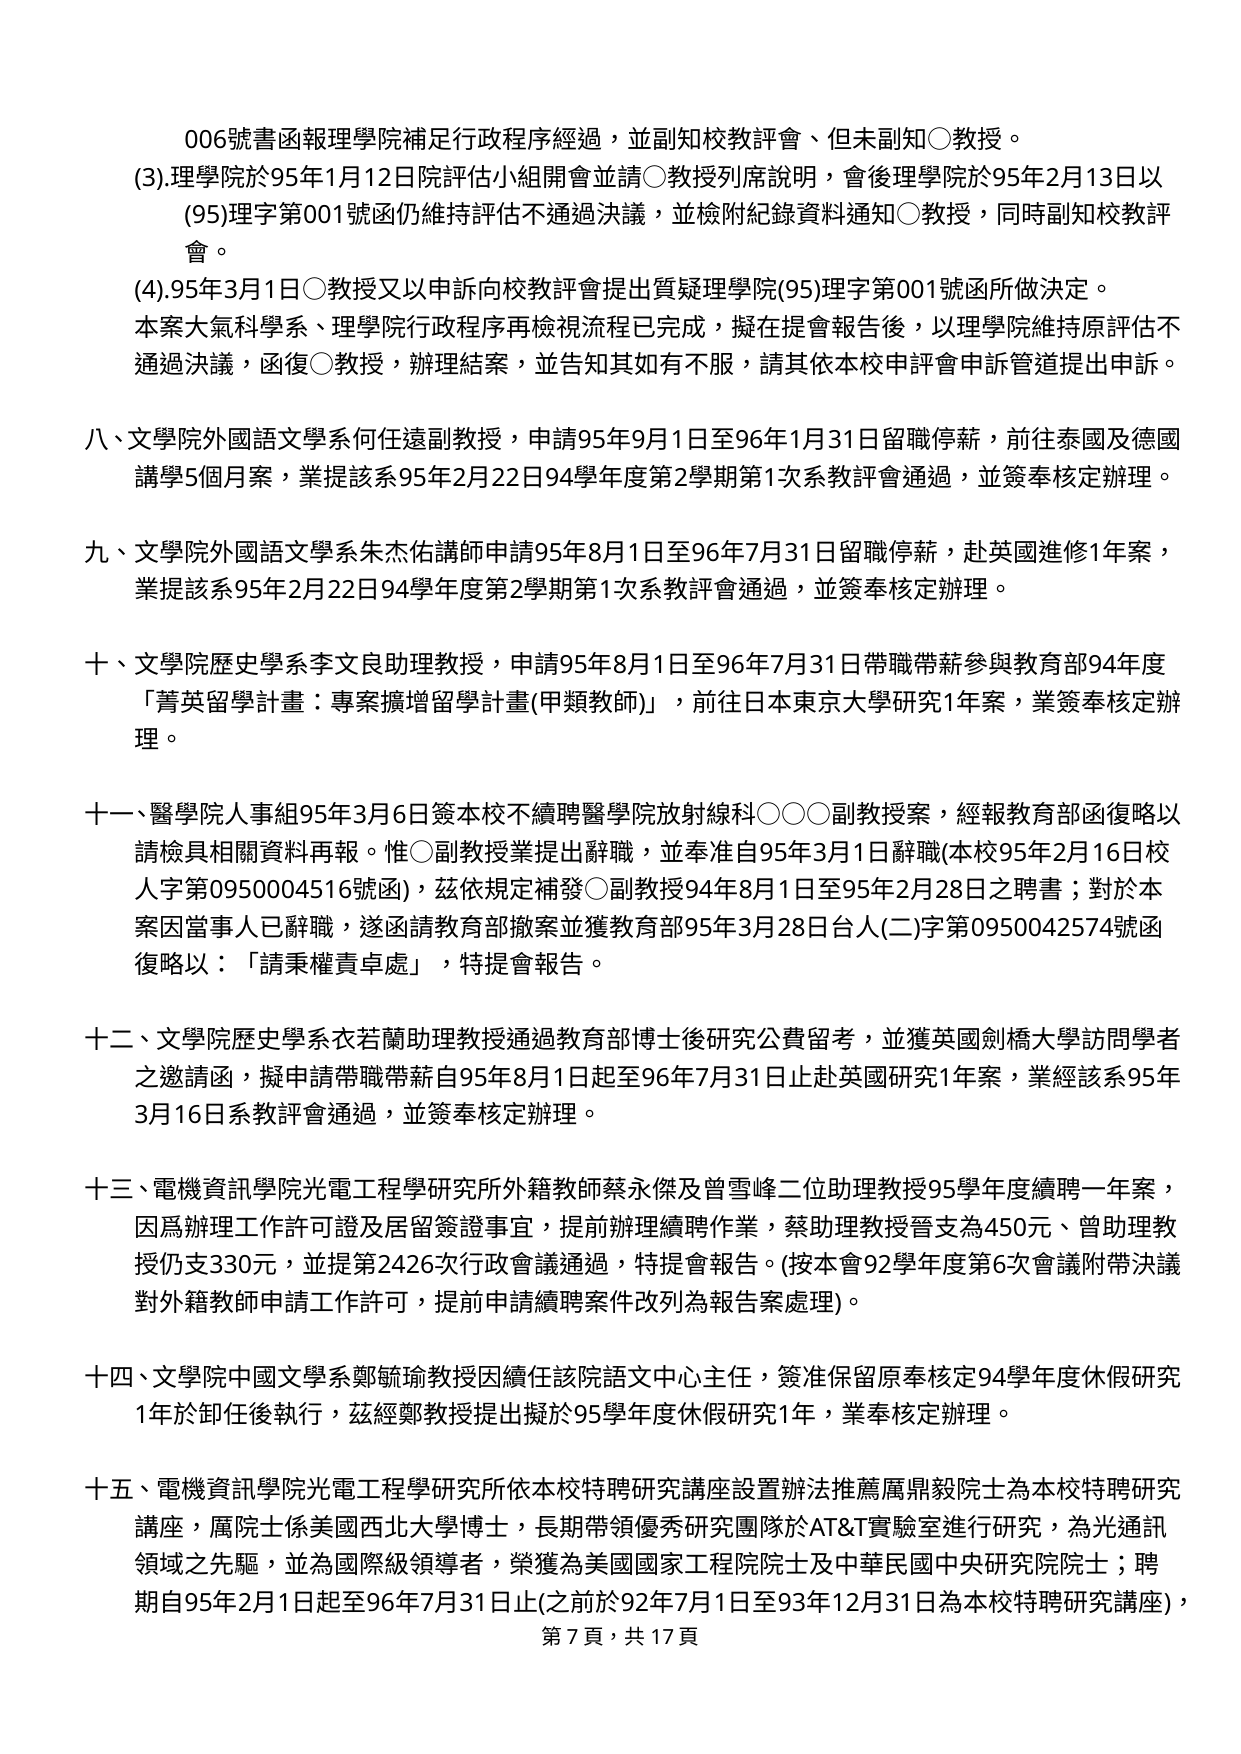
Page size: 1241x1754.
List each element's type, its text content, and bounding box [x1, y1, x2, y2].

text 十一、醫學院人事組95年3月6日簽本校不續聘醫學院放射線科○○○副教授案，經報教育部函復略以：請檢具相關資料再報。惟○副教授業提出辭職，並奉准自95年3月1日辭職(本校95年2月16日校人字第0950004516號函)，茲依規定補發○副教授94年8月1日至95年2月28日之聘書；對於本案因當事人已辭職，遂函請教育部撤案並獲教育部95年3月28日台人(二)字第0950042574號函復略以：「請秉權責卓處」，特提會報告。 [84, 794, 1181, 982]
text 本案大氣科學系、理學院行政程序再檢視流程已完成，擬在提會報告後，以理學院維持原評估不通過決議，函復○教授，辦理結案，並告知其如有不服，請其依本校申評會申訴管道提出申訴。 [134, 307, 1181, 382]
text 十二、文學院歷史學系衣若蘭助理教授通過教育部博士後研究公費留考，並獲英國劍橋大學訪問學者之邀請函，擬申請帶職帶薪自95年8月1日起至96年7月31日止赴英國研究1年案，業經該系95年3月16日系教評會通過，並簽奉核定辦理。 [84, 1019, 1181, 1132]
text 十、文學院歷史學系李文良助理教授，申請95年8月1日至96年7月31日帶職帶薪參與教育部94年度「菁英留學計畫：專案擴增留學計畫(甲類教師)」，前往日本東京大學研究1年案，業簽奉核定辦理。 [84, 644, 1181, 757]
text (4).95年3月1日○教授又以申訴向校教評會提出質疑理學院(95)理字第001號函所做決定。 [134, 269, 1181, 307]
text 九、文學院外國語文學系朱杰佑講師申請95年8月1日至96年7月31日留職停薪，赴英國進修1年案，業提該系95年2月22日94學年度第2學期第1次系教評會通過，並簽奉核定辦理。 [84, 532, 1181, 607]
text 006號書函報理學院補足行政程序經過，並副知校教評會、但未副知○教授。 [134, 119, 1181, 157]
text 十三、電機資訊學院光電工程學研究所外籍教師蔡永傑及曾雪峰二位助理教授95學年度續聘一年案，因爲辦理工作許可證及居留簽證事宜，提前辦理續聘作業，蔡助理教授晉支為450元、曾助理教授仍支330元，並提第2426次行政會議通過，特提會報告。(按本會92學年度第6次會議附帶決議，對外籍教師申請工作許可，提前申請續聘案件改列為報告案處理)。 [84, 1169, 1181, 1319]
text 十五、電機資訊學院光電工程學研究所依本校特聘研究講座設置辦法推薦厲鼎毅院士為本校特聘研究講座，厲院士係美國西北大學博士，長期帶領優秀研究團隊於AT&T實驗室進行研究，為光通訊領域之先驅，並為國際級領導者，榮獲為美國國家工程院院士及中華民國中央研究院院士；聘期自95年2月1日起至96年7月31日止(之前於92年7月1日至93年12月31日為本校特聘研究講座)，所需費用由資訊電子科技整合研究中心經費支應，業經提第2423次行政會議通過。 [84, 1469, 1181, 1619]
text 八、文學院外國語文學系何任遠副教授，申請95年9月1日至96年1月31日留職停薪，前往泰國及德國講學5個月案，業提該系95年2月22日94學年度第2學期第1次系教評會通過，並簽奉核定辦理。 [84, 419, 1181, 494]
text 十四、文學院中國文學系鄭毓瑜教授因續任該院語文中心主任，簽准保留原奉核定94學年度休假研究1年於卸任後執行，茲經鄭教授提出擬於95學年度休假研究1年，業奉核定辦理。 [84, 1357, 1181, 1432]
text (3).理學院於95年1月12日院評估小組開會並請○教授列席說明，會後理學院於95年2月13日以(95)理字第001號函仍維持評估不通過決議，並檢附紀錄資料通知○教授，同時副知校教評會。 [134, 157, 1181, 269]
